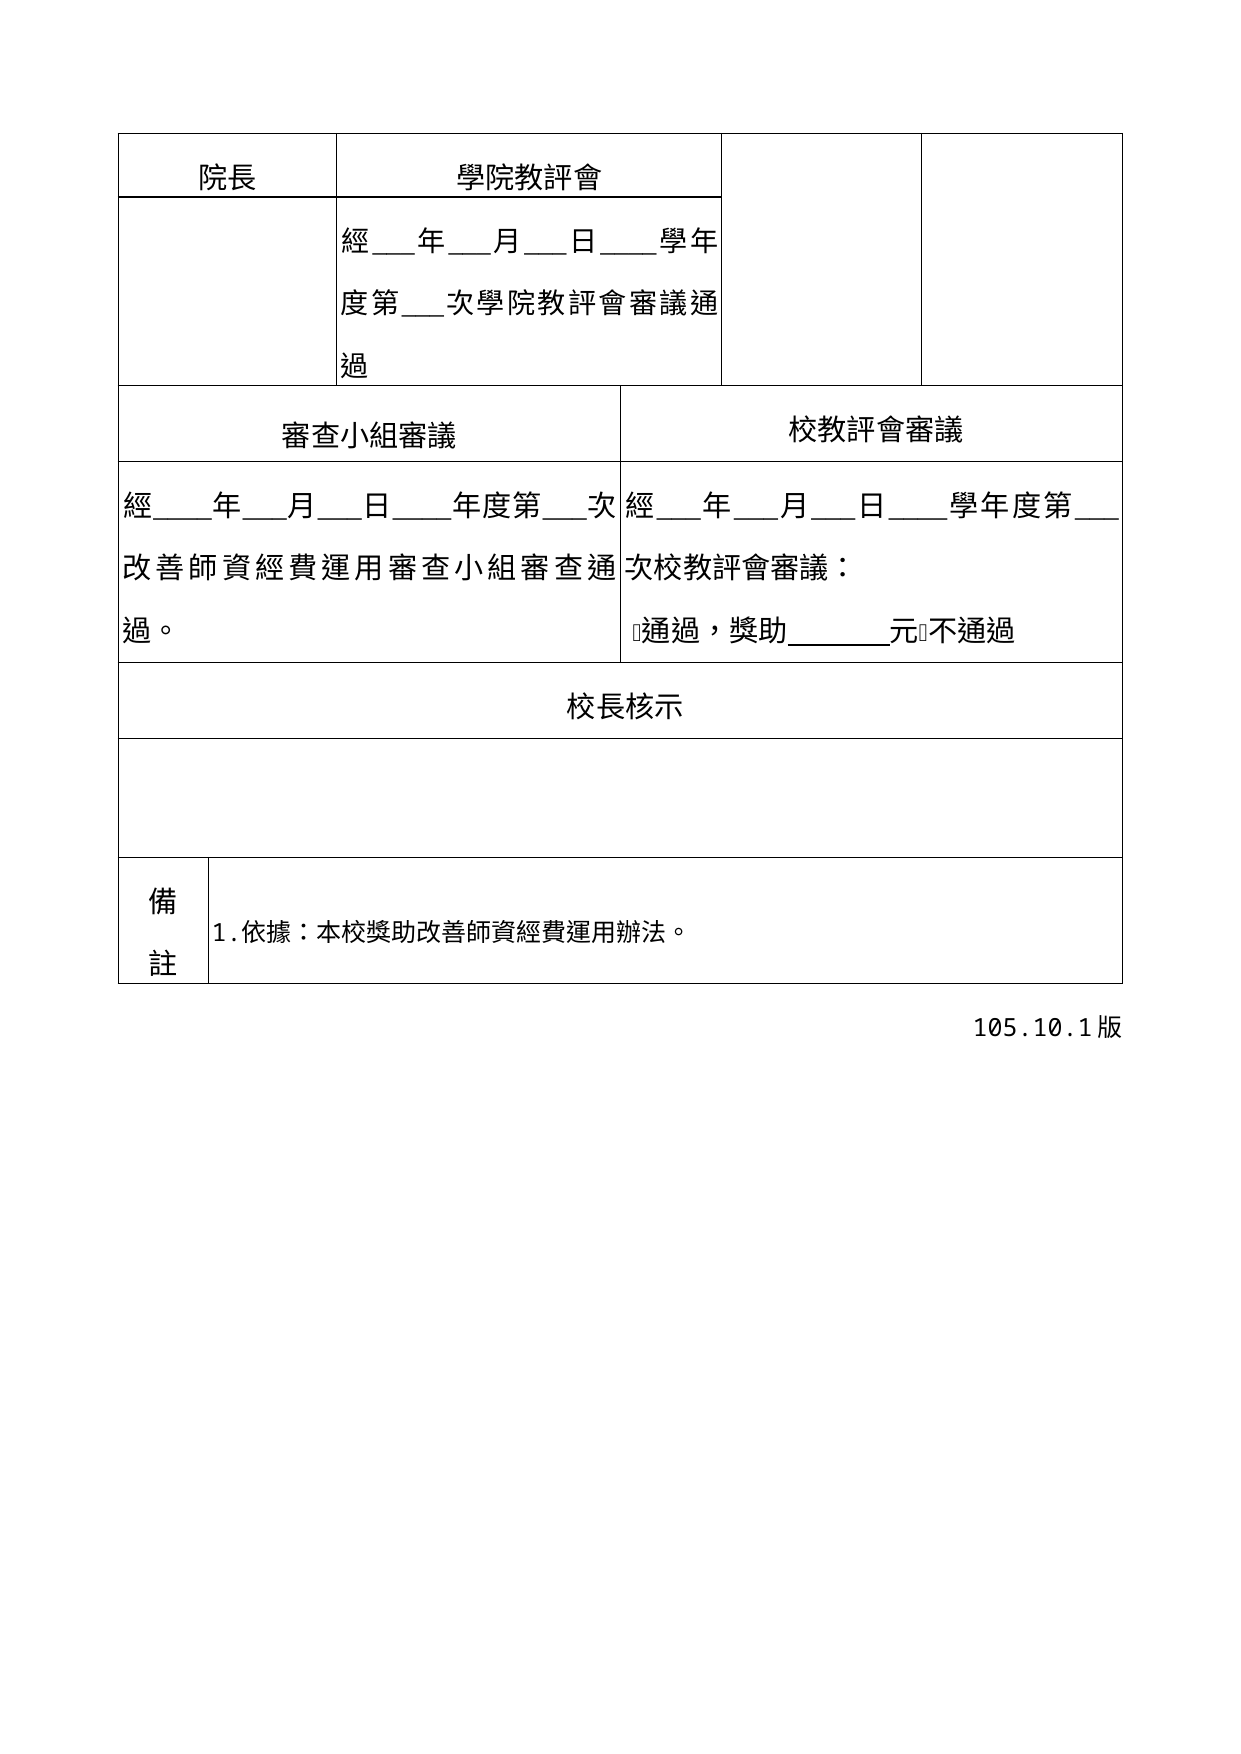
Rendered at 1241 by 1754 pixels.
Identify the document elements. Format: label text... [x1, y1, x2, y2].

text 105.10.1版 [118, 984, 1122, 1046]
table_cell [722, 134, 921, 385]
table_cell 備 註 [119, 858, 208, 983]
table_cell 經____年___月___日____年度第___次改善師資經費運用審查小組審查通過。 [119, 462, 620, 662]
table_cell 經___年___月___日____學年度第___次學院教評會審議通過 [337, 198, 721, 385]
table_cell 經___年___月___日____學年度第___次校教評會審議： 通過，獎助 元不通過 [621, 462, 1122, 662]
table_cell 1.依據：本校獎助改善師資經費運用辦法。 [209, 858, 1122, 983]
table_cell 審查小組審議 [119, 386, 620, 461]
table_cell [119, 198, 336, 385]
table_cell 校長核示 [119, 663, 1122, 738]
table_cell [119, 739, 1122, 857]
table_cell 學院教評會 [337, 134, 721, 196]
table_cell 校教評會審議 [621, 386, 1122, 461]
table_cell [922, 134, 1122, 385]
table_cell 院長 [119, 134, 336, 196]
